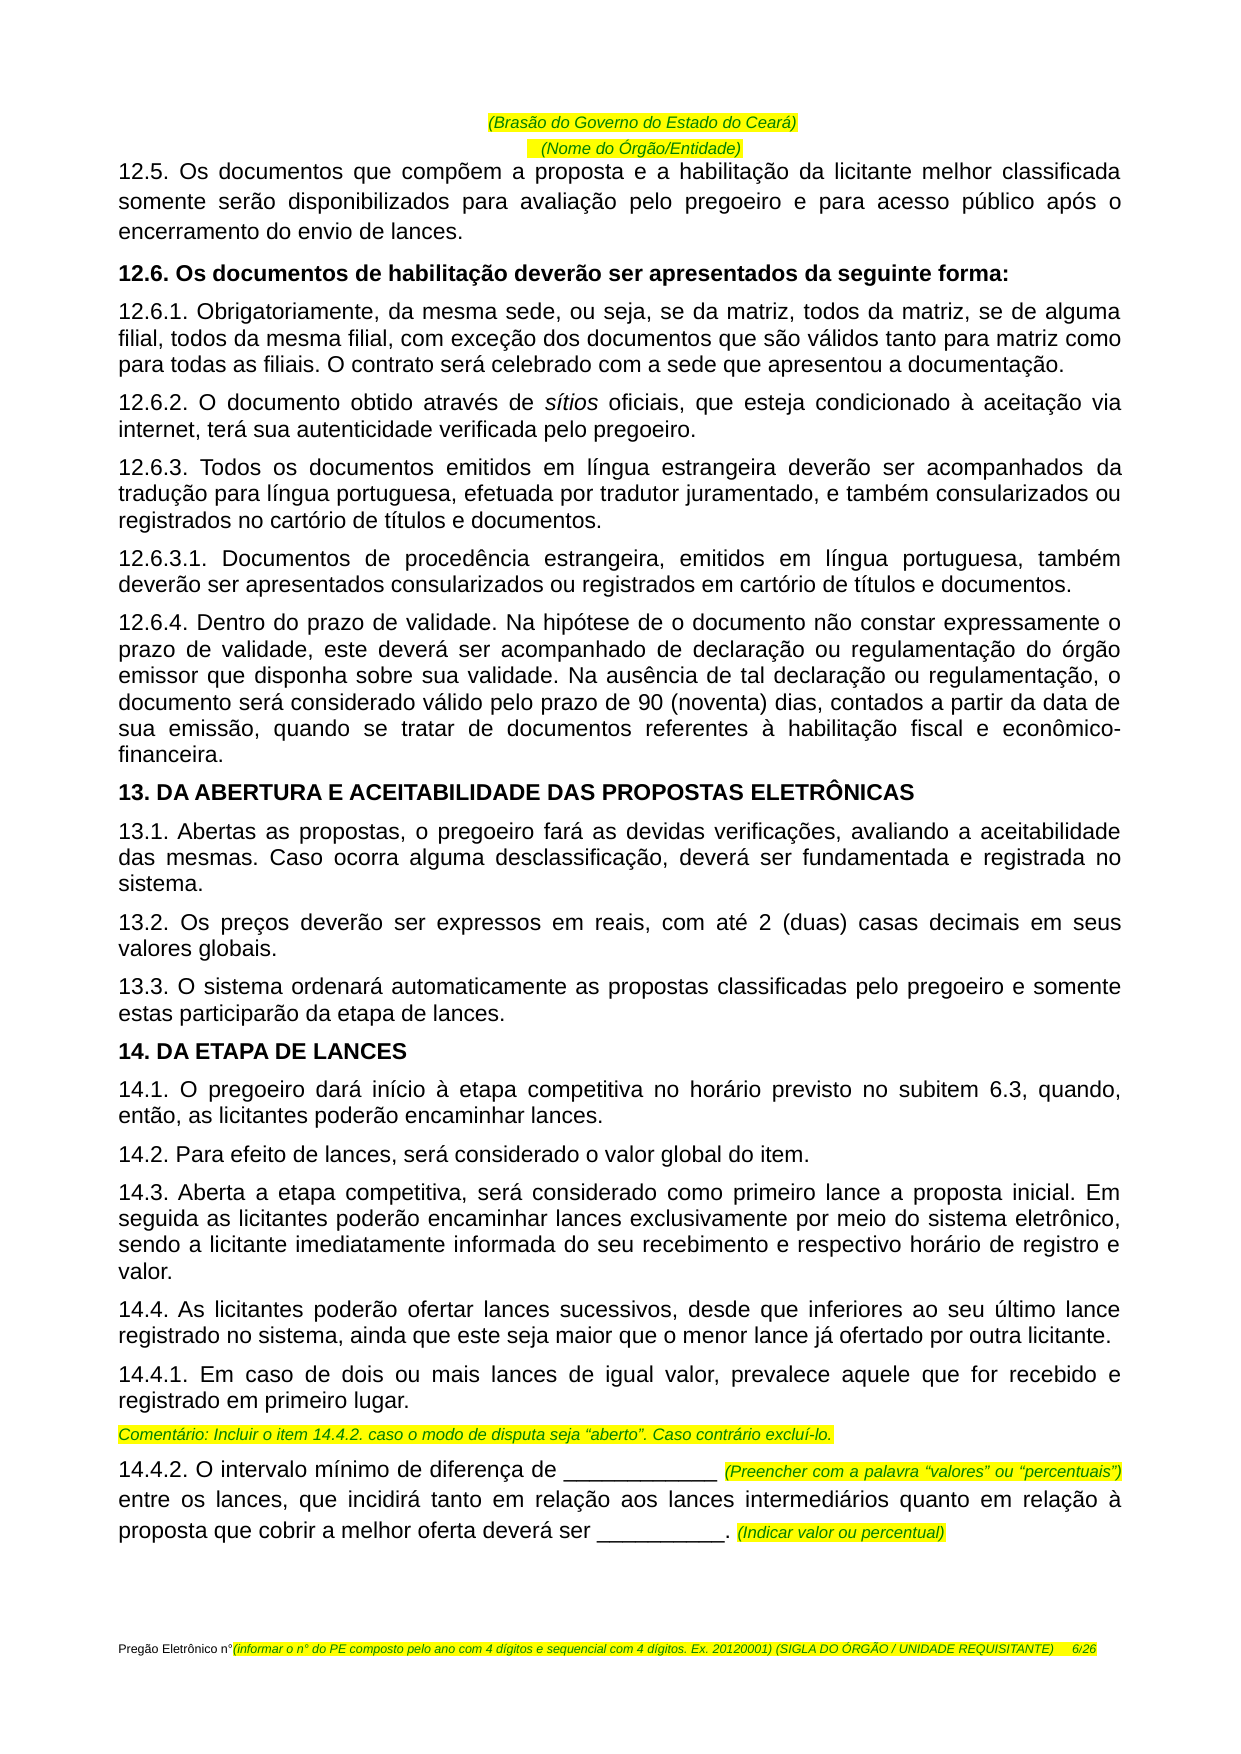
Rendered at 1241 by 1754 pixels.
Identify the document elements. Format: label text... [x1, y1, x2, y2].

text 14.2. Para efeito de lances, será considerado o valor global do item. [118, 1141, 1122, 1167]
text 14.1. O pregoeiro dará início à etapa competitiva no horário previsto no subitem 6.3, quando, então, as licitantes poderão encaminhar lances. [118, 1076, 1122, 1129]
text 12.6.1. Obrigatoriamente, da mesma sede, ou seja, se da matriz, todos da matriz, se de alguma filial, todos da mesma filial, com exceção dos documentos que são válidos tanto para matriz como para todas as filiais. O contrato será celebrado com a sede que apresentou a documentação. [118, 298, 1122, 377]
text 14.4. As licitantes poderão ofertar lances sucessivos, desde que inferiores ao seu último lance registrado no sistema, ainda que este seja maior que o menor lance já ofertado por outra licitante. [118, 1296, 1122, 1349]
text 13.3. O sistema ordenará automaticamente as propostas classificadas pelo pregoeiro e somente estas participarão da etapa de lances. [118, 973, 1122, 1026]
text 14.3. Aberta a etapa competitiva, será considerado como primeiro lance a proposta inicial. Em seguida as licitantes poderão encaminhar lances exclusivamente por meio do sistema eletrônico, sendo a licitante imediatamente informada do seu recebimento e respectivo horário de registro e valor. [118, 1179, 1122, 1284]
text 13.1. Abertas as propostas, o pregoeiro fará as devidas verificações, avaliando a aceitabilidade das mesmas. Caso ocorra alguma desclassificação, deverá ser fundamentada e registrada no sistema. [118, 818, 1122, 897]
text 14.4.1. Em caso de dois ou mais lances de igual valor, prevalece aquele que for recebido e registrado em primeiro lugar. [118, 1361, 1122, 1413]
text Comentário: Incluir o item 14.4.2. caso o modo de disputa seja “aberto”. Caso contrário excluí-lo. [118, 1425, 1122, 1444]
text 12.6.2. O documento obtido através de sítios oficiais, que esteja condicionado à aceitação via internet, terá sua autenticidade verificada pelo pregoeiro. [118, 389, 1122, 442]
list 12.5. Os documentos que compõem a proposta e a habilitação da licitante melhor classificada somente serão disponibilizados para avaliação pelo pregoeiro e para acesso público após o encerramento do envio de lances. [118, 158, 1122, 244]
text 12.6. Os documentos de habilitação deverão ser apresentados da seguinte forma: [118, 260, 1122, 286]
list 14.4.2. O intervalo mínimo de diferença de ____________ (Preencher com a palavra “valores” ou “percentuais”) entre os lances, que incidirá tanto em relação aos lances intermediários quanto em relação à proposta que cobrir a melhor oferta deverá ser __________. (Indicar valor ou percentual) [118, 1456, 1122, 1543]
text 13.2. Os preços deverão ser expressos em reais, com até 2 (duas) casas decimais em seus valores globais. [118, 908, 1122, 961]
text 12.6.3. Todos os documentos emitidos em língua estrangeira deverão ser acompanhados da tradução para língua portuguesa, efetuada por tradutor juramentado, e também consularizados ou registrados no cartório de títulos e documentos. [118, 454, 1122, 533]
text 12.6.3.1. Documentos de procedência estrangeira, emitidos em língua portuguesa, também deverão ser apresentados consularizados ou registrados em cartório de títulos e documentos. [118, 545, 1122, 597]
text 14. DA ETAPA DE LANCES [118, 1038, 1122, 1064]
text 12.6.4. Dentro do prazo de validade. Na hipótese de o documento não constar expressamente o prazo de validade, este deverá ser acompanhado de declaração ou regulamentação do órgão emissor que disponha sobre sua validade. Na ausência de tal declaração ou regulamentação, o documento será considerado válido pelo prazo de 90 (noventa) dias, contados a partir da data de sua emissão, quando se tratar de documentos referentes à habilitação fiscal e econômico-financeira. [118, 609, 1122, 767]
text 13. DA ABERTURA E ACEITABILIDADE DAS PROPOSTAS ELETRÔNICAS [118, 779, 1122, 806]
